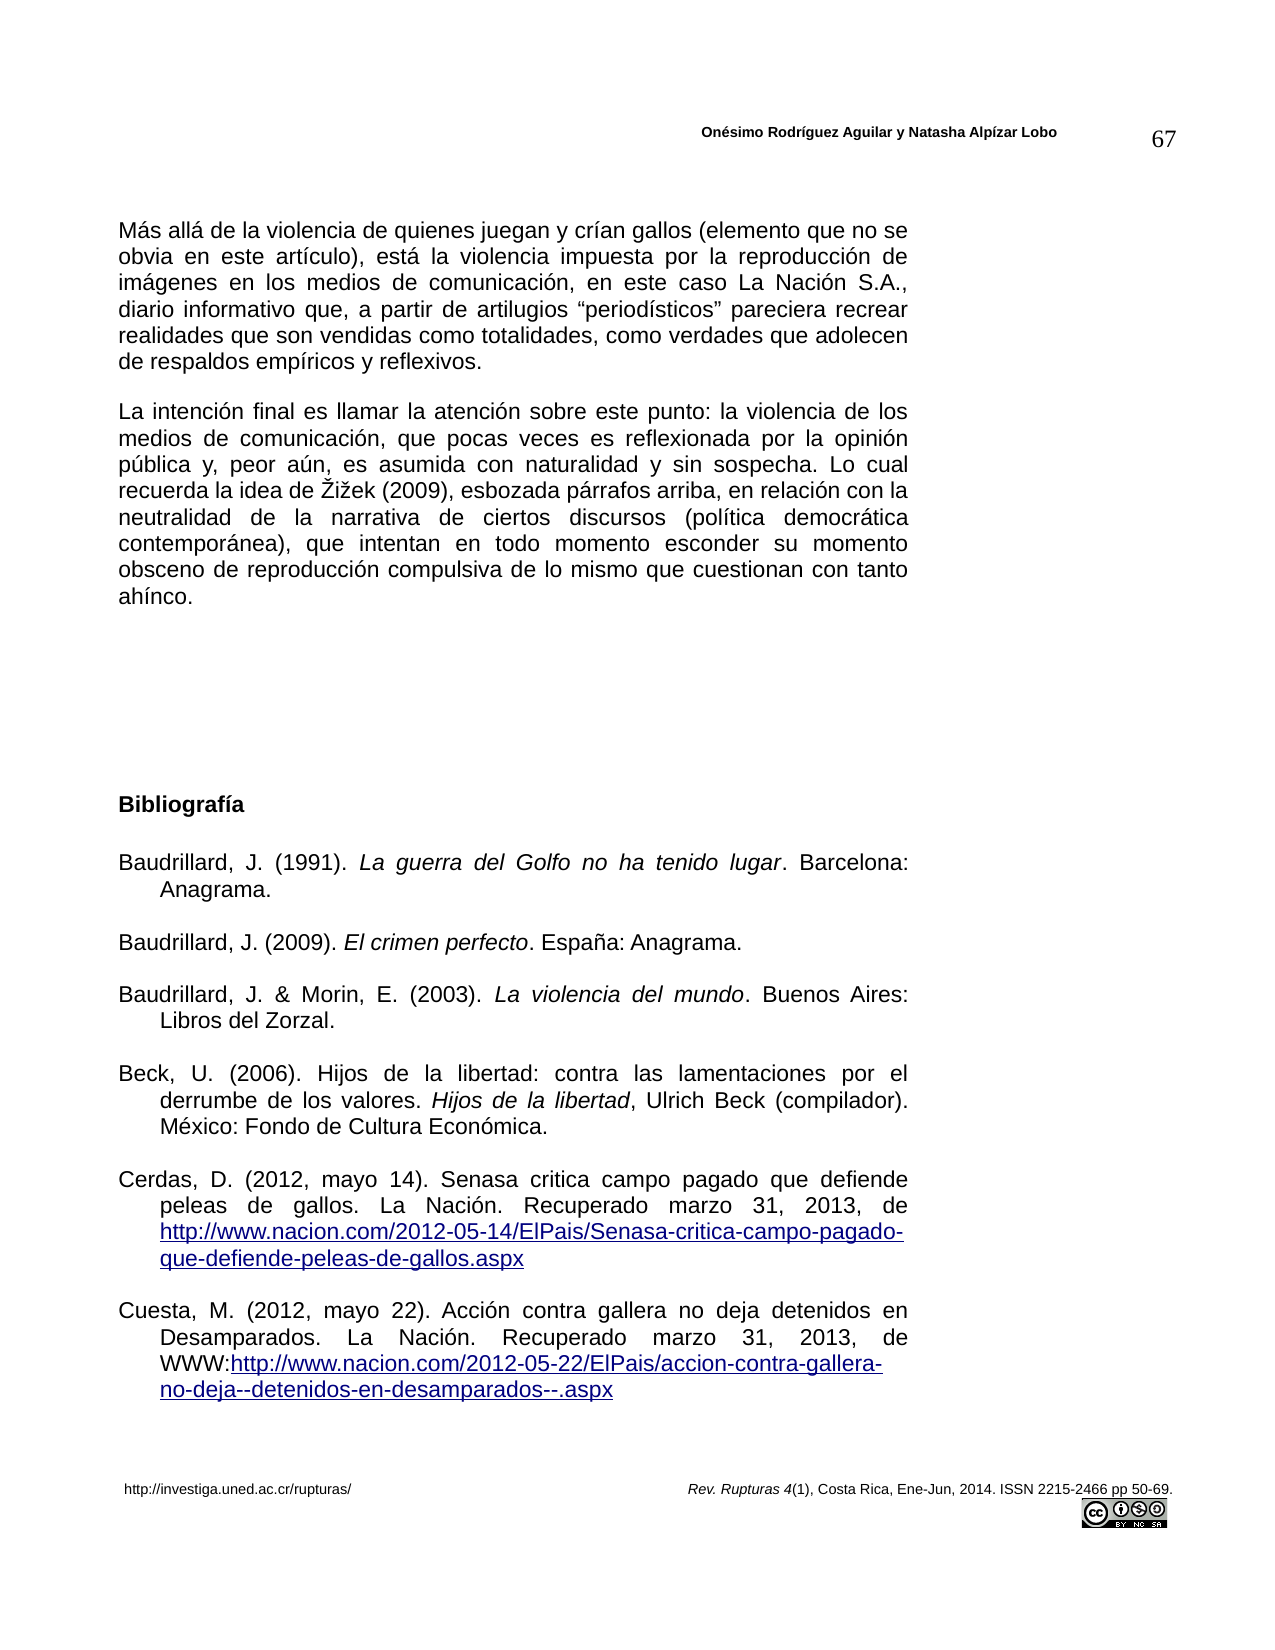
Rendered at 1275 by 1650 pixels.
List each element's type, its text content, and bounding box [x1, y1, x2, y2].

text Baudrillard, J. & Morin, E. (2003). La violencia del mundo. Buenos Aires: Libros del Zorzal. [118, 981, 909, 1034]
text Más allá de la violencia de quienes juegan y crían gallos (elemento que no se obvia en este artículo), está la violencia impuesta por la reproducción de imágenes en los medios de comunicación, en este caso La Nación S.A., diario informativo que, a partir de artilugios “periodísticos” pareciera recrear realidades que son vendidas como totalidades, como verdades que adolecen de respaldos empíricos y reflexivos. [118, 217, 909, 375]
subtitle Bibliografía [118, 791, 909, 817]
picture [1081, 1498, 1168, 1528]
text Cerdas, D. (2012, mayo 14). Senasa critica campo pagado que defiende peleas de gallos. La Nación. Recuperado marzo 31, 2013, de http://www.nacion.com/2012-05-14/ElPais/Senasa-critica-campo-pagado-que-defiende-peleas-de-gallos.aspx [118, 1166, 909, 1271]
text Beck, U. (2006). Hijos de la libertad: contra las lamentaciones por el derrumbe de los valores. Hijos de la libertad, Ulrich Beck (compilador). México: Fondo de Cultura Económica. [118, 1060, 909, 1139]
text Cuesta, M. (2012, mayo 22). Acción contra gallera no deja detenidos en Desamparados. La Nación. Recuperado marzo 31, 2013, de WWW:http://www.nacion.com/2012-05-22/ElPais/accion-contra-gallera-no-deja--detenidos-en-desamparados--.aspx [118, 1297, 909, 1403]
text La intención final es llamar la atención sobre este punto: la violencia de los medios de comunicación, que pocas veces es reflexionada por la opinión pública y, peor aún, es asumida con naturalidad y sin sospecha. Lo cual recuerda la idea de Žižek (2009), esbozada párrafos arriba, en relación con la neutralidad de la narrativa de ciertos discursos (política democrática contemporánea), que intentan en todo momento esconder su momento obsceno de reproducción compulsiva de lo mismo que cuestionan con tanto ahínco. [118, 398, 909, 609]
text Baudrillard, J. (2009). El crimen perfecto. España: Anagrama. [118, 928, 909, 955]
text Baudrillard, J. (1991). La guerra del Golfo no ha tenido lugar. Barcelona: Anagrama. [118, 849, 909, 902]
